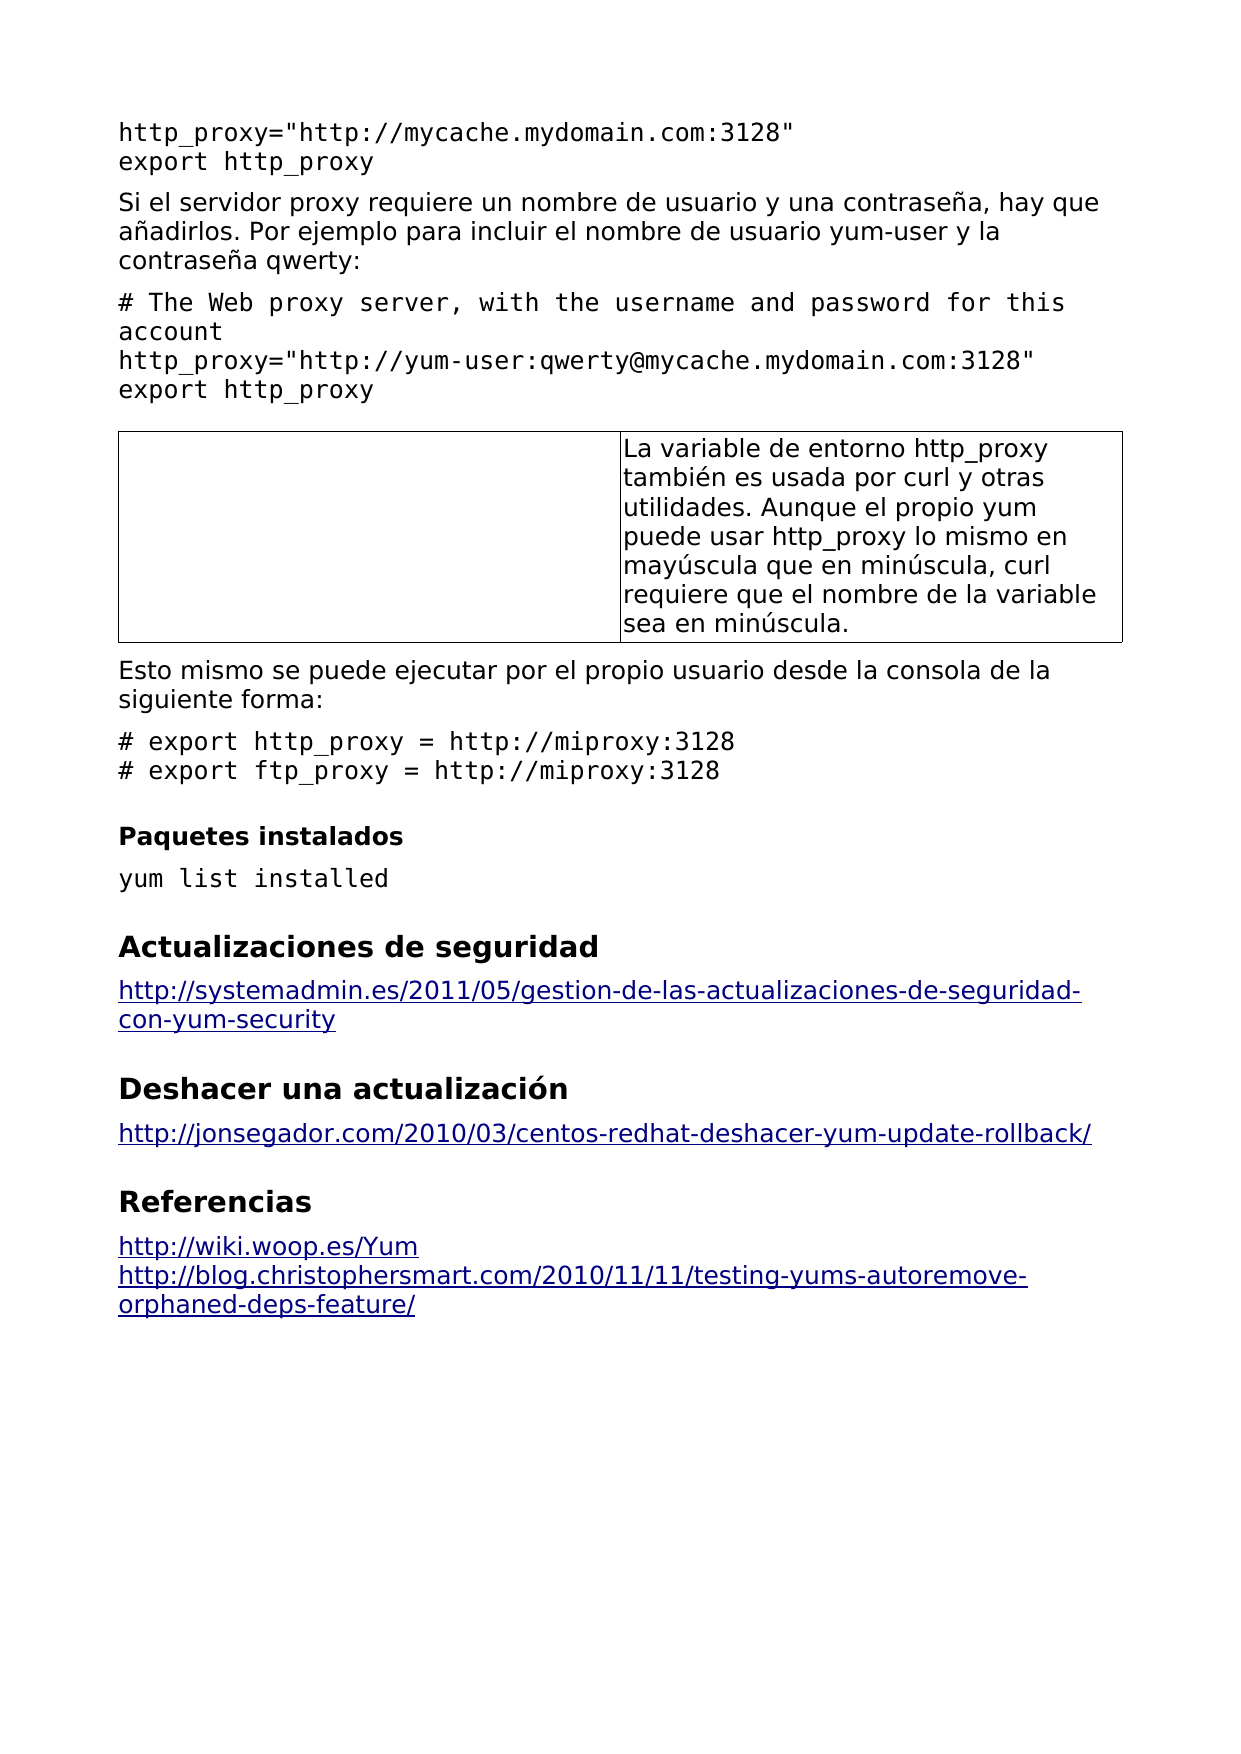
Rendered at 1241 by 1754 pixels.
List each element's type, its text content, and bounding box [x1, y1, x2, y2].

text # The Web proxy server, with the username and password for this account http_proxy="http://yum-user:qwerty@mycache.mydomain.com:3128" export http_proxy [118, 288, 1122, 405]
text Esto mismo se puede ejecutar por el propio usuario desde la consola de la siguiente forma: [118, 656, 1122, 715]
subtitle Paquetes instalados [118, 822, 1122, 852]
text http://jonsegador.com/2010/03/centos-redhat-deshacer-yum-update-rollback/ [118, 1119, 1122, 1148]
table_header [119, 432, 620, 642]
subtitle Actualizaciones de seguridad [118, 930, 1122, 964]
table_header La variable de entorno http_proxy también es usada por curl y otras utilidades. Aunque el propio yum puede usar http_proxy lo mismo en mayúscula que en minúscula, curl requiere que el nombre de la variable sea en minúscula. [621, 432, 1122, 642]
text # export http_proxy = http://miproxy:3128 # export ftp_proxy = http://miproxy:3128 [118, 727, 1122, 786]
subtitle Deshacer una actualización [118, 1072, 1122, 1106]
text http://systemadmin.es/2011/05/gestion-de-las-actualizaciones-de-seguridad-con-yum-security [118, 976, 1122, 1035]
subtitle Referencias [118, 1185, 1122, 1219]
text Si el servidor proxy requiere un nombre de usuario y una contraseña, hay que añadirlos. Por ejemplo para incluir el nombre de usuario yum-user y la contraseña qwerty: [118, 188, 1122, 276]
text yum list installed [118, 864, 1122, 893]
text http://wiki.woop.es/Yum http://blog.christophersmart.com/2010/11/11/testing-yums-autoremove-orphaned-deps-feature/ [118, 1232, 1122, 1319]
text http_proxy="http://mycache.mydomain.com:3128" export http_proxy [118, 118, 1122, 176]
